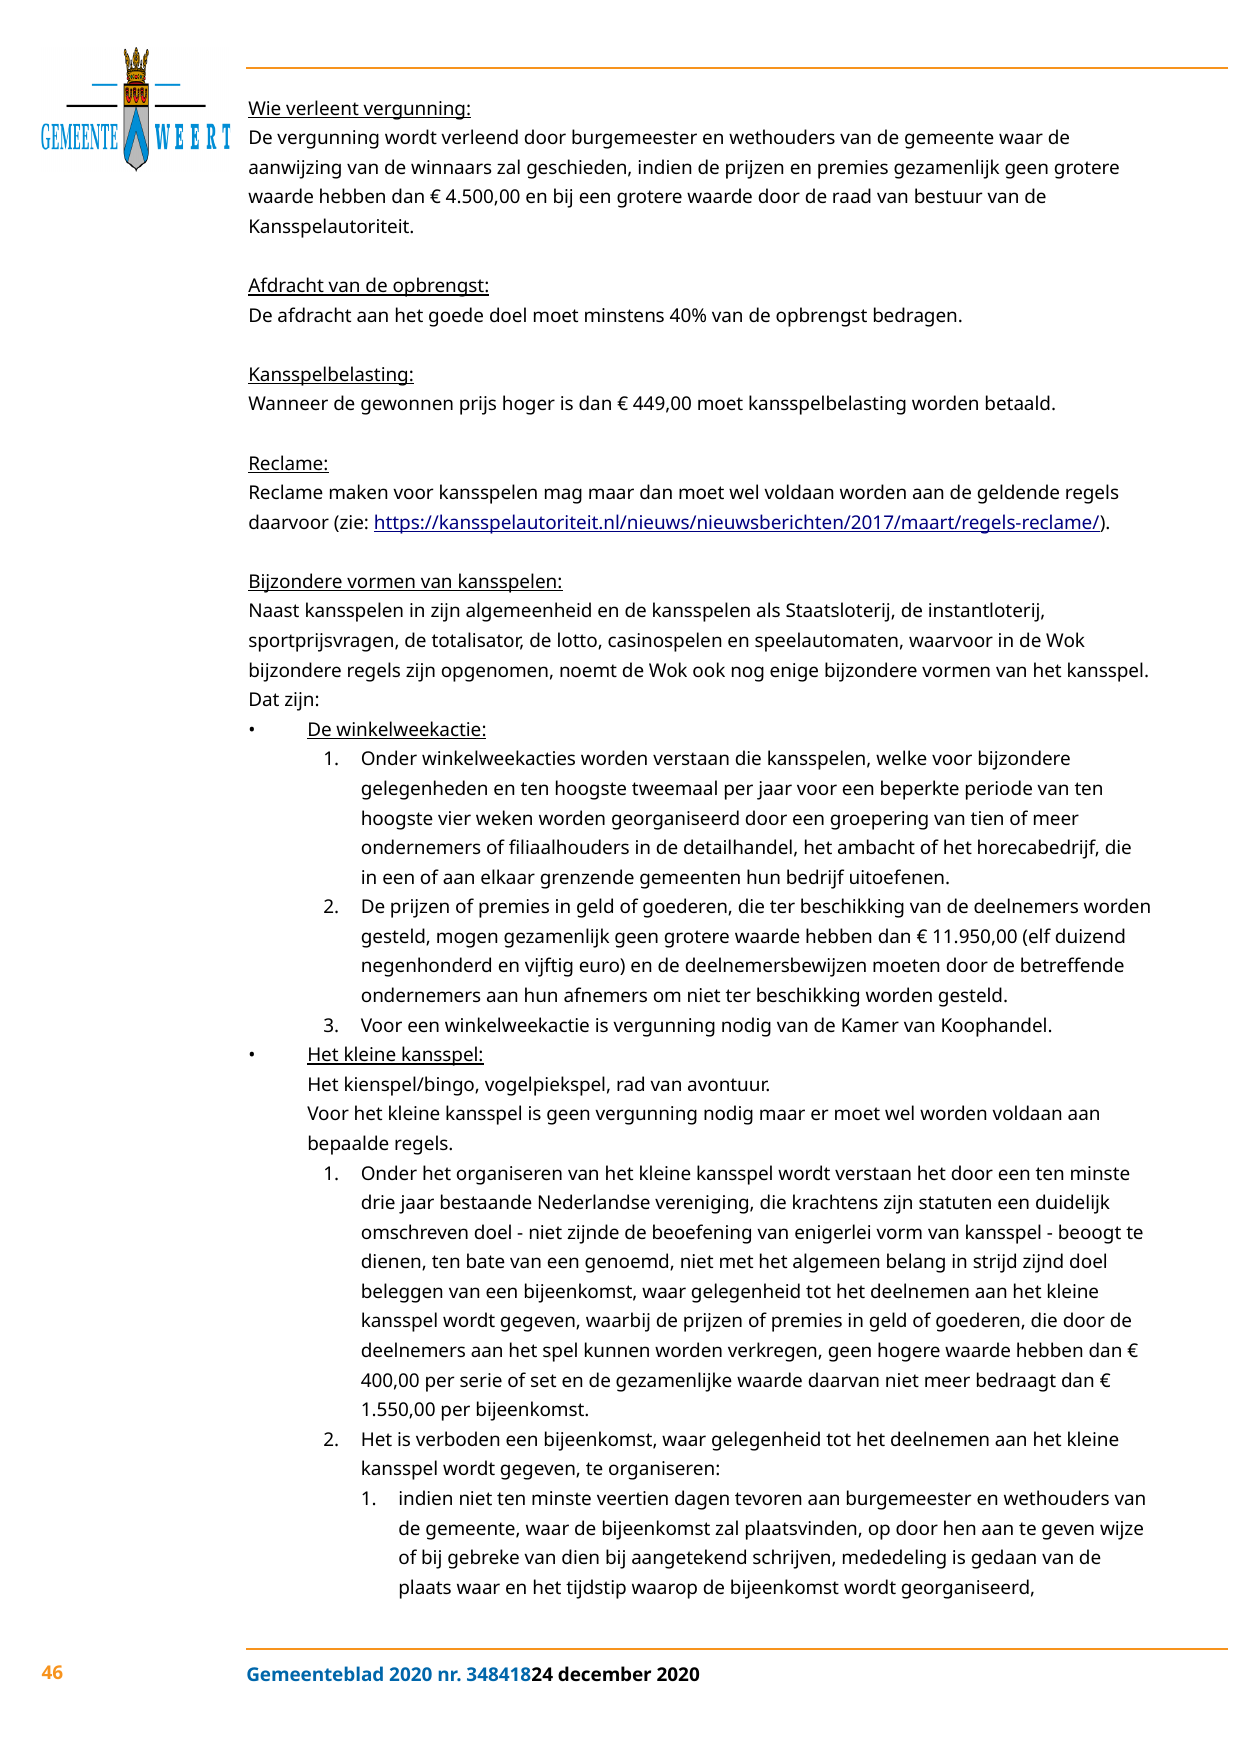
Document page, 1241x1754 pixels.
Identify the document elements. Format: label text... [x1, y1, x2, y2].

text Reclame maken voor kansspelen mag maar dan moet wel voldaan worden aan de geldende regels daarvoor (zie: https://kansspelautoriteit.nl/nieuws/nieuwsberichten/2017/maart/regels-reclame/). [248, 479, 1152, 535]
list indien niet ten minste veertien dagen tevoren aan burgemeester en wethouders van de gemeente, waar de bijeenkomst zal plaatsvinden, op door hen aan te geven wijze of bij gebreke van dien bij aangetekend schrijven, mededeling is gedaan van de plaats waar en het tijdstip waarop de bijeenkomst wordt georganiseerd, [361, 1485, 1152, 1600]
text De afdracht aan het goede doel moet minstens 40% van de opbrengst bedragen. [248, 302, 1152, 328]
text Wanneer de gewonnen prijs hoger is dan € 449,00 moet kansspelbelasting worden betaald. [248, 391, 1152, 416]
list Voor het kleine kansspel is geen vergunning nodig maar er moet wel worden voldaan aan bepaalde regels. [248, 1101, 1152, 1156]
text Reclame: [248, 450, 1152, 476]
list Het is verboden een bijeenkomst, waar gelegenheid tot het deelnemen aan het kleine kansspel wordt gegeven, te organiseren: [323, 1426, 1152, 1481]
list Onder het organiseren van het kleine kansspel wordt verstaan het door een ten minste drie jaar bestaande Nederlandse vereniging, die krachtens zijn statuten een duidelijk omschreven doel - niet zijnde de beoefening van enigerlei vorm van kansspel - beoogt te dienen, ten bate van een genoemd, niet met het algemeen belang in strijd zijnd doel beleggen van een bijeenkomst, waar gelegenheid tot het deelnemen aan het kleine kansspel wordt gegeven, waarbij de prijzen of premies in geld of goederen, die door de deelnemers aan het spel kunnen worden verkregen, geen hogere waarde hebben dan € 400,00 per serie of set en de gezamenlijke waarde daarvan niet meer bedraagt dan € 1.550,00 per bijeenkomst. [323, 1160, 1152, 1422]
list De prijzen of premies in geld of goederen, die ter beschikking van de deelnemers worden gesteld, mogen gezamenlijk geen grotere waarde hebben dan € 11.950,00 (elf duizend negenhonderd en vijftig euro) en de deelnemersbewijzen moeten door de betreffende ondernemers aan hun afnemers om niet ter beschikking worden gesteld. [323, 893, 1152, 1008]
list Onder winkelweekacties worden verstaan die kansspelen, welke voor bijzondere gelegenheden en ten hoogste tweemaal per jaar voor een beperkte periode van ten hoogste vier weken worden georganiseerd door een groepering van tien of meer ondernemers of filiaalhouders in de detailhandel, het ambacht of het horecabedrijf, die in een of aan elkaar grenzende gemeenten hun bedrijf uitoefenen. [323, 746, 1152, 890]
text Afdracht van de opbrengst: [248, 272, 1152, 298]
text De vergunning wordt verleend door burgemeester en wethouders van de gemeente waar de aanwijzing van de winnaars zal geschieden, indien de prijzen en premies gezamenlijk geen grotere waarde hebben dan € 4.500,00 en bij een grotere waarde door de raad van bestuur van de Kansspelautoriteit. [248, 124, 1152, 239]
text Bijzondere vormen van kansspelen: [248, 568, 1152, 594]
text Wie verleent vergunning: [248, 95, 1152, 121]
picture [41, 47, 231, 172]
list Het kleine kansspel: [248, 1041, 1152, 1067]
text Kansspelbelasting: [248, 361, 1152, 387]
list Voor een winkelweekactie is vergunning nodig van de Kamer van Koophandel. [323, 1012, 1152, 1038]
list Het kienspel/bingo, vogelpiekspel, rad van avontuur. [248, 1071, 1152, 1097]
list De winkelweekactie: [248, 716, 1152, 742]
text Naast kansspelen in zijn algemeenheid en de kansspelen als Staatsloterij, de instantloterij, sportprijsvragen, de totalisator, de lotto, casinospelen en speelautomaten, waarvoor in de Wok bijzondere regels zijn opgenomen, noemt de Wok ook nog enige bijzondere vormen van het kansspel. Dat zijn: [248, 598, 1152, 712]
